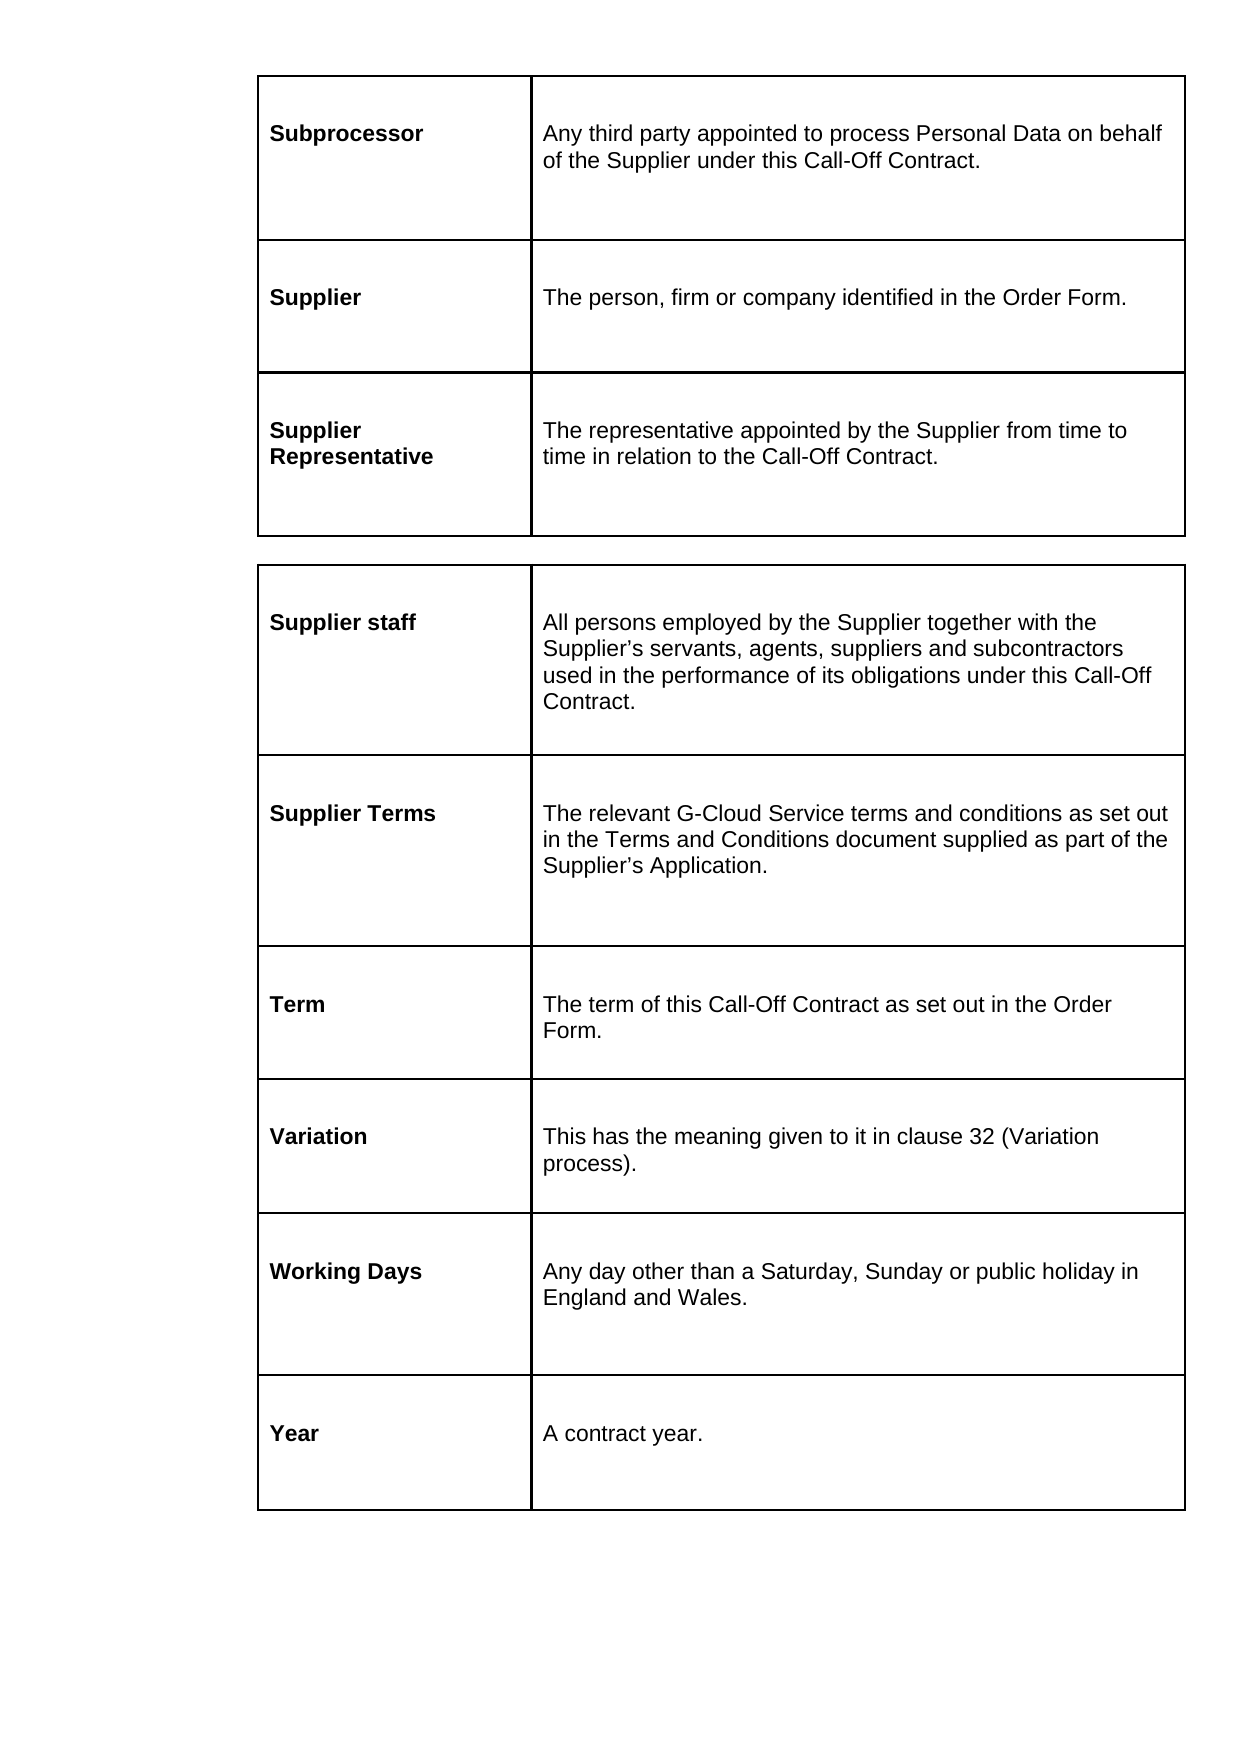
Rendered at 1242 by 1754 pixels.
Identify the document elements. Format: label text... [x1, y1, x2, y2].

table_header Supplier staff [259, 566, 530, 754]
table_cell Supplier Representative [259, 374, 530, 535]
table_cell Supplier [259, 241, 530, 371]
table_cell Term [259, 947, 530, 1078]
table_cell Variation [259, 1080, 530, 1212]
table_cell A contract year. [533, 1376, 1184, 1509]
table_cell Any day other than a Saturday, Sunday or public holiday in England and Wales. [533, 1214, 1184, 1374]
table_cell Supplier Terms [259, 756, 530, 945]
table_cell Year [259, 1376, 530, 1509]
table_cell The person, firm or company identified in the Order Form. [533, 241, 1184, 371]
table_cell The relevant G-Cloud Service terms and conditions as set out in the Terms and Conditions document supplied as part of the Supplier’s Application. [533, 756, 1184, 945]
table_cell The term of this Call-Off Contract as set out in the Order Form. [533, 947, 1184, 1078]
table_cell The representative appointed by the Supplier from time to time in relation to the Call-Off Contract. [533, 374, 1184, 535]
table_cell Subprocessor [259, 77, 530, 239]
table_cell Working Days [259, 1214, 530, 1374]
table_cell Any third party appointed to process Personal Data on behalf of the Supplier under this Call-Off Contract. [533, 77, 1184, 239]
table_cell This has the meaning given to it in clause 32 (Variation process). [533, 1080, 1184, 1212]
table_header All persons employed by the Supplier together with the Supplier’s servants, agents, suppliers and subcontractors used in the performance of its obligations under this Call-Off Contract. [533, 566, 1184, 754]
